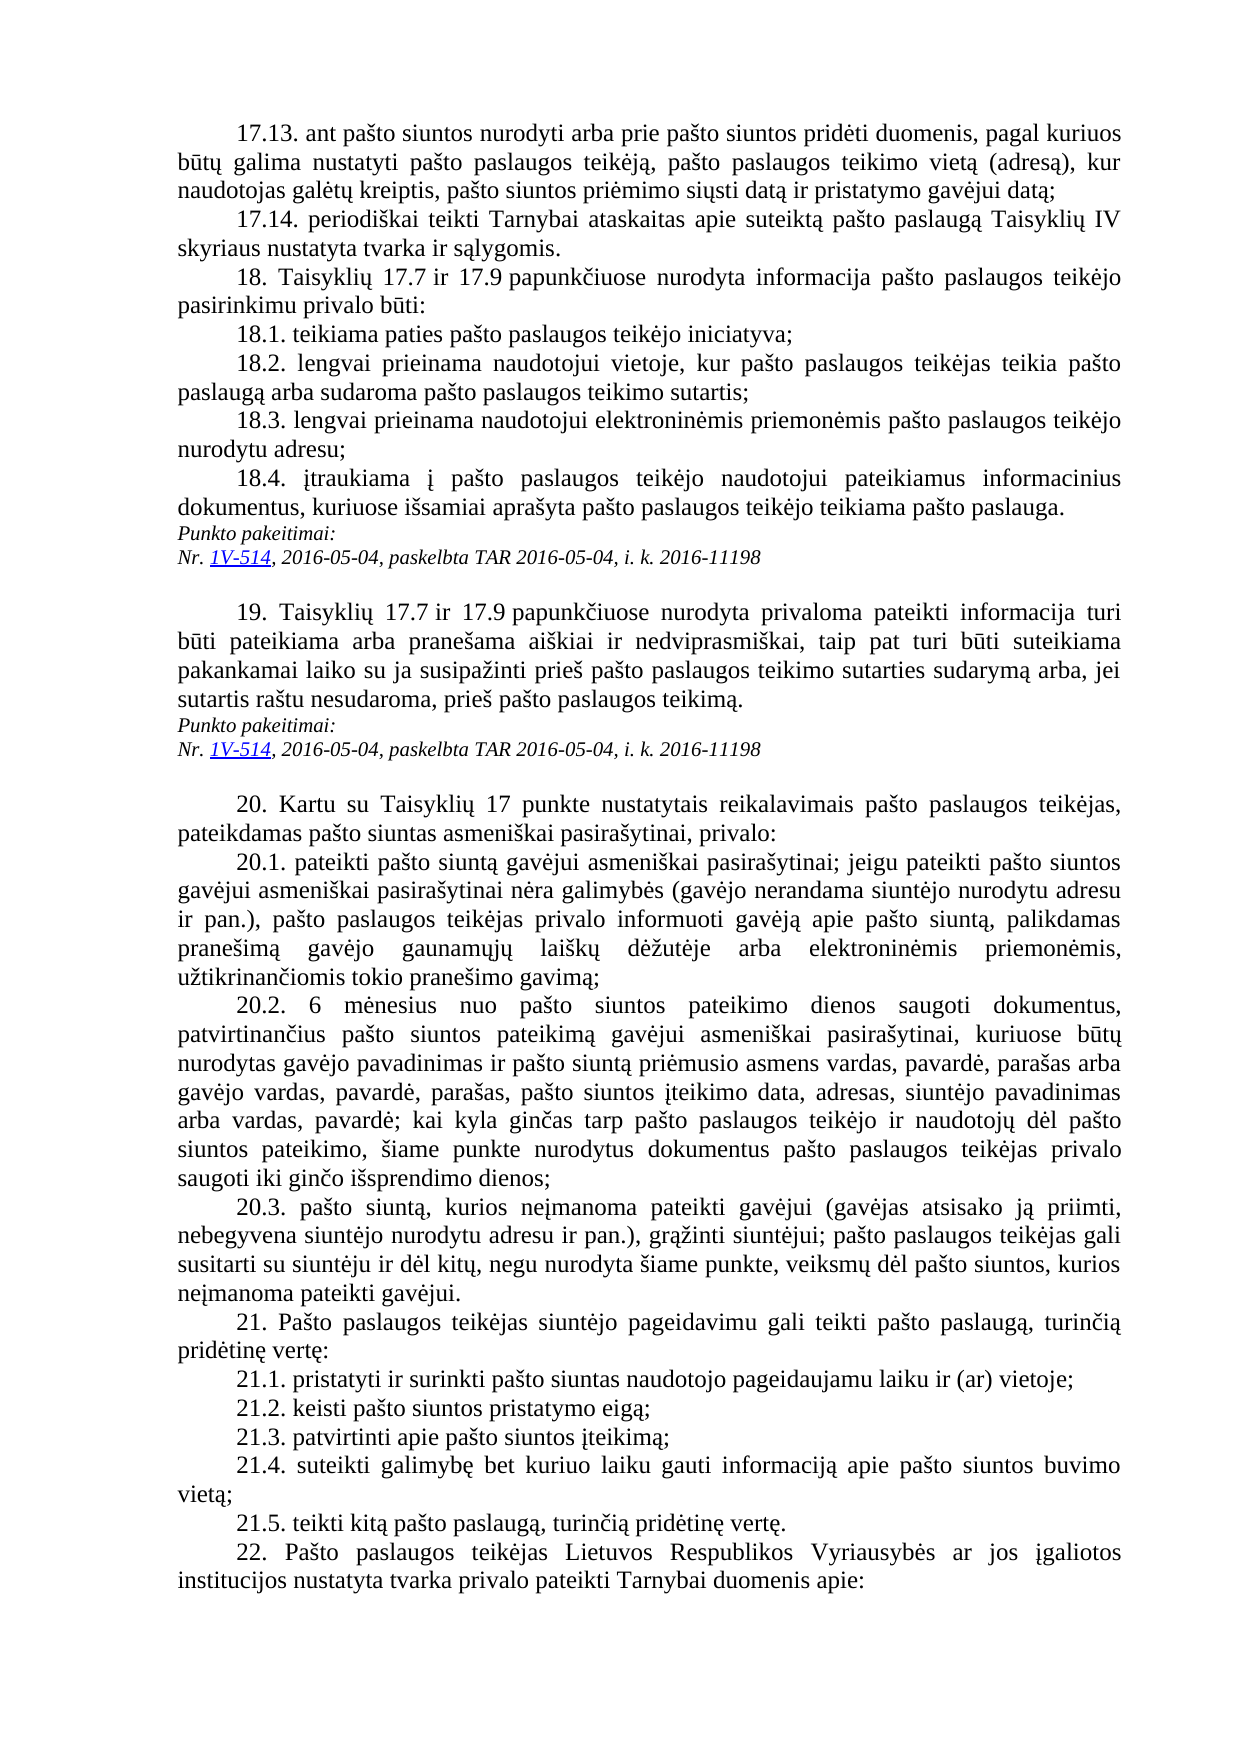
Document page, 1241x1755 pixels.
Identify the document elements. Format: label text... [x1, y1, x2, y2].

text 21.1. pristatyti ir surinkti pašto siuntas naudotojo pageidaujamu laiku ir (ar) vietoje; [177, 1364, 1122, 1393]
text 17.13. ant pašto siuntos nurodyti arba prie pašto siuntos pridėti duomenis, pagal kuriuos būtų galima nustatyti pašto paslaugos teikėją, pašto paslaugos teikimo vietą (adresą), kur naudotojas galėtų kreiptis, pašto siuntos priėmimo siųsti datą ir pristatymo gavėjui datą; [177, 118, 1122, 204]
text 21.3. patvirtinti apie pašto siuntos įteikimą; [177, 1422, 1122, 1451]
text 17.14. periodiškai teikti Tarnybai ataskaitas apie suteiktą pašto paslaugą Taisyklių IV skyriaus nustatyta tvarka ir sąlygomis. [177, 204, 1122, 262]
text Punkto pakeitimai: [177, 712, 1122, 737]
text 21.4. suteikti galimybę bet kuriuo laiku gauti informaciją apie pašto siuntos buvimo vietą; [177, 1451, 1122, 1508]
text 20.3. pašto siuntą, kurios neįmanoma pateikti gavėjui (gavėjas atsisako ją priimti, nebegyvena siuntėjo nurodytu adresu ir pan.), grąžinti siuntėjui; pašto paslaugos teikėjas gali susitarti su siuntėju ir dėl kitų, negu nurodyta šiame punkte, veiksmų dėl pašto siuntos, kurios neįmanoma pateikti gavėjui. [177, 1192, 1122, 1307]
text 18. Taisyklių 17.7 ir 17.9 papunkčiuose nurodyta informacija pašto paslaugos teikėjo pasirinkimu privalo būti: [177, 262, 1122, 319]
text 20.2. 6 mėnesius nuo pašto siuntos pateikimo dienos saugoti dokumentus, patvirtinančius pašto siuntos pateikimą gavėjui asmeniškai pasirašytinai, kuriuose būtų nurodytas gavėjo pavadinimas ir pašto siuntą priėmusio asmens vardas, pavardė, parašas arba gavėjo vardas, pavardė, parašas, pašto siuntos įteikimo data, adresas, siuntėjo pavadinimas arba vardas, pavardė; kai kyla ginčas tarp pašto paslaugos teikėjo ir naudotojų dėl pašto siuntos pateikimo, šiame punkte nurodytus dokumentus pašto paslaugos teikėjas privalo saugoti iki ginčo išsprendimo dienos; [177, 991, 1122, 1192]
text Nr. 1V-514, 2016-05-04, paskelbta TAR 2016-05-04, i. k. 2016-11198 [177, 545, 1122, 569]
text 19. Taisyklių 17.7 ir 17.9 papunkčiuose nurodyta privaloma pateikti informacija turi būti pateikiama arba pranešama aiškiai ir nedviprasmiškai, taip pat turi būti suteikiama pakankamai laiko su ja susipažinti prieš pašto paslaugos teikimo sutarties sudarymą arba, jei sutartis raštu nesudaroma, prieš pašto paslaugos teikimą. [177, 597, 1122, 712]
text 21.5. teikti kitą pašto paslaugą, turinčią pridėtinę vertę. [177, 1508, 1122, 1537]
text 22. Pašto paslaugos teikėjas Lietuvos Respublikos Vyriausybės ar jos įgaliotos institucijos nustatyta tvarka privalo pateikti Tarnybai duomenis apie: [177, 1537, 1122, 1594]
text 21. Pašto paslaugos teikėjas siuntėjo pageidavimu gali teikti pašto paslaugą, turinčią pridėtinę vertę: [177, 1307, 1122, 1364]
text 18.4. įtraukiama į pašto paslaugos teikėjo naudotojui pateikiamus informacinius dokumentus, kuriuose išsamiai aprašyta pašto paslaugos teikėjo teikiama pašto paslauga. [177, 463, 1122, 521]
text Nr. 1V-514, 2016-05-04, paskelbta TAR 2016-05-04, i. k. 2016-11198 [177, 737, 1122, 761]
text 18.2. lengvai prieinama naudotojui vietoje, kur pašto paslaugos teikėjas teikia pašto paslaugą arba sudaroma pašto paslaugos teikimo sutartis; [177, 348, 1122, 406]
text Punkto pakeitimai: [177, 521, 1122, 545]
text 18.1. teikiama paties pašto paslaugos teikėjo iniciatyva; [177, 319, 1122, 348]
text 20.1. pateikti pašto siuntą gavėjui asmeniškai pasirašytinai; jeigu pateikti pašto siuntos gavėjui asmeniškai pasirašytinai nėra galimybės (gavėjo nerandama siuntėjo nurodytu adresu ir pan.), pašto paslaugos teikėjas privalo informuoti gavėją apie pašto siuntą, palikdamas pranešimą gavėjo gaunamųjų laiškų dėžutėje arba elektroninėmis priemonėmis, užtikrinančiomis tokio pranešimo gavimą; [177, 847, 1122, 991]
text 18.3. lengvai prieinama naudotojui elektroninėmis priemonėmis pašto paslaugos teikėjo nurodytu adresu; [177, 406, 1122, 463]
text 21.2. keisti pašto siuntos pristatymo eigą; [177, 1393, 1122, 1422]
text 20. Kartu su Taisyklių 17 punkte nustatytais reikalavimais pašto paslaugos teikėjas, pateikdamas pašto siuntas asmeniškai pasirašytinai, privalo: [177, 789, 1122, 847]
